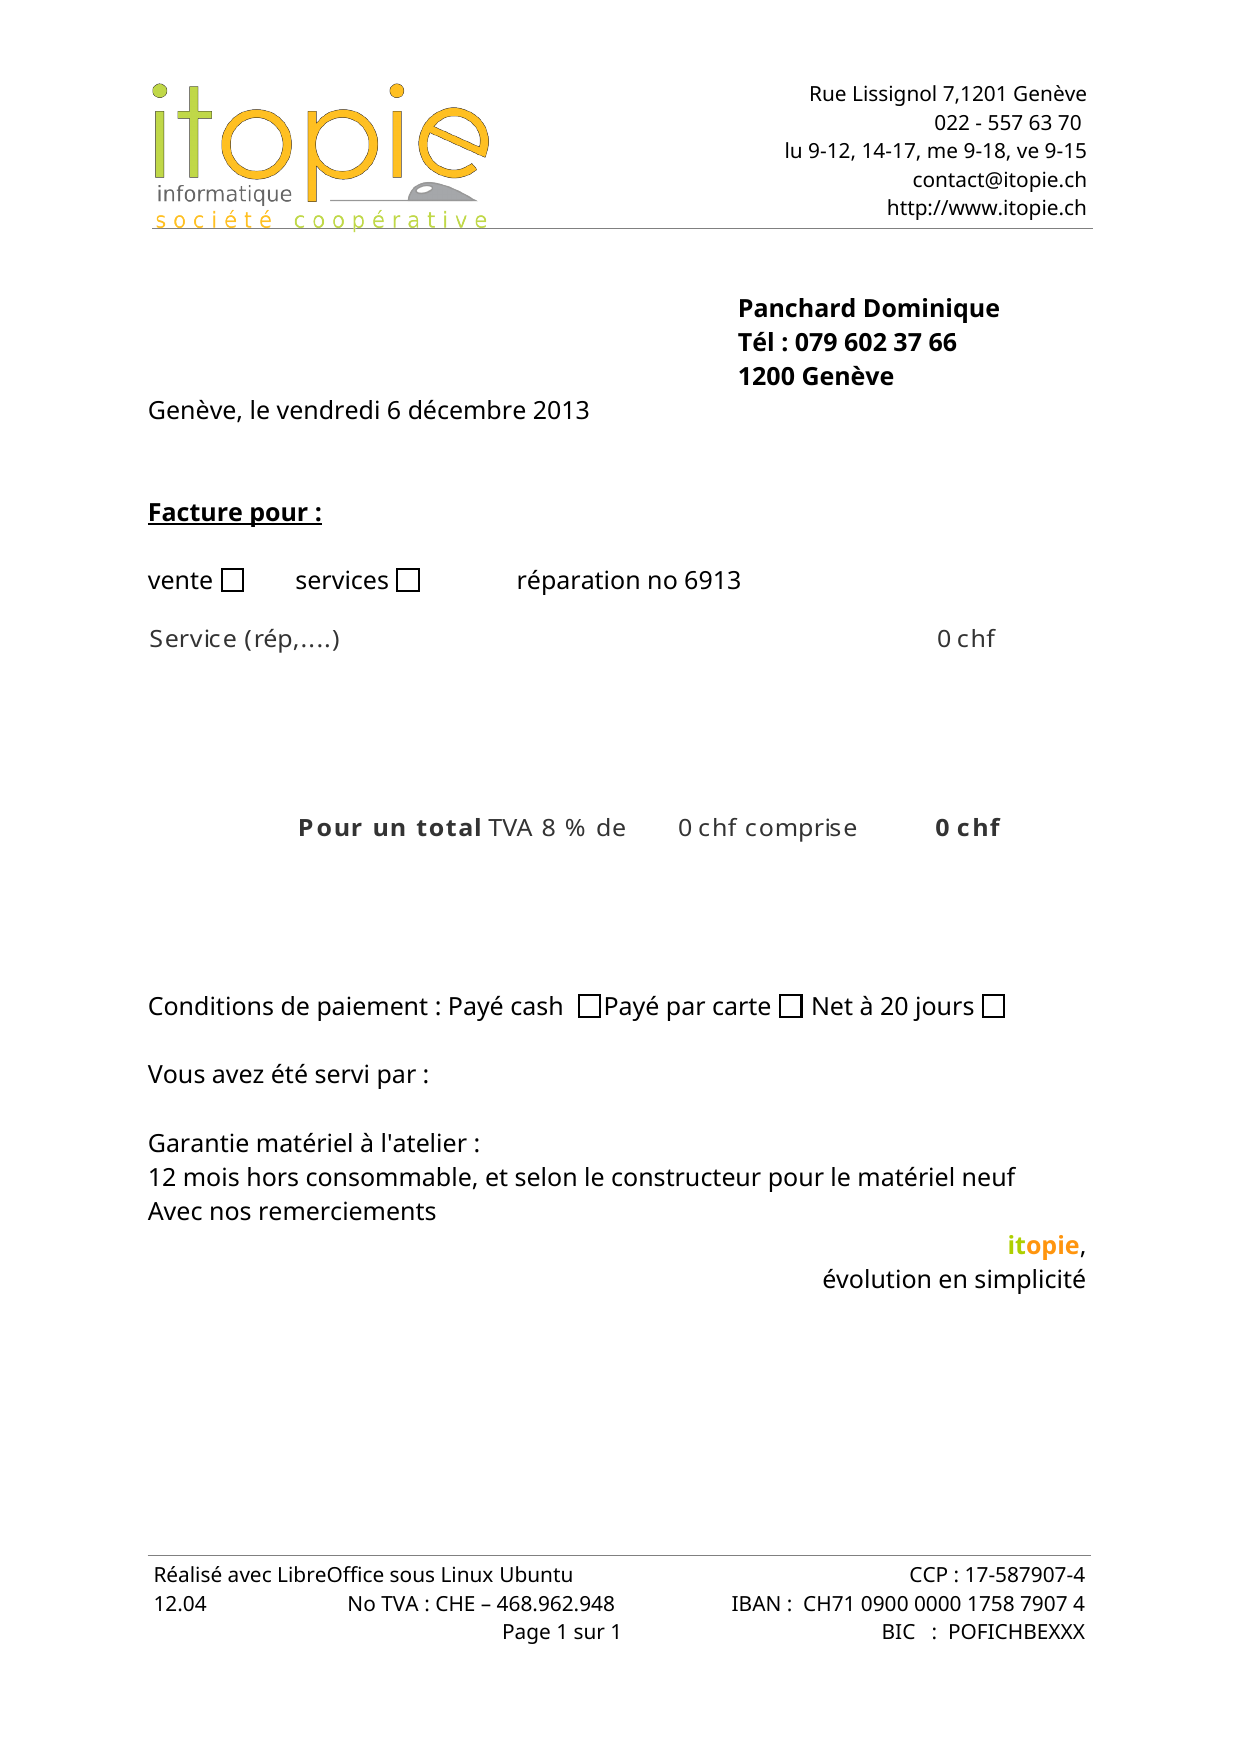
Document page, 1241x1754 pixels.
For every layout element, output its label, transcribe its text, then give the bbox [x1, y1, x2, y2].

text 12 mois hors consommable, et selon le constructeur pour le matériel neuf [148, 1159, 1093, 1193]
text Facture pour : [148, 495, 1093, 529]
text 1200 Genève [148, 358, 1093, 392]
text itopie, [148, 1227, 1093, 1262]
text Tél : 079 602 37 66 [148, 324, 1093, 358]
text Avec nos remerciements [148, 1193, 1093, 1227]
picture [138, 72, 500, 244]
text Garantie matériel à l'atelier : [148, 1125, 1093, 1159]
text évolution en simplicité [148, 1262, 1093, 1296]
text Vous avez été servi par : [148, 1057, 1093, 1091]
text Panchard Dominique [148, 290, 1093, 324]
text Conditions de paiement : Payé cash Payé par carte Net à 20 jours [148, 989, 1093, 1023]
text Genève, le vendredi 6 décembre 2013 [148, 392, 1093, 427]
text vente services réparation no 6913 [148, 563, 1093, 597]
